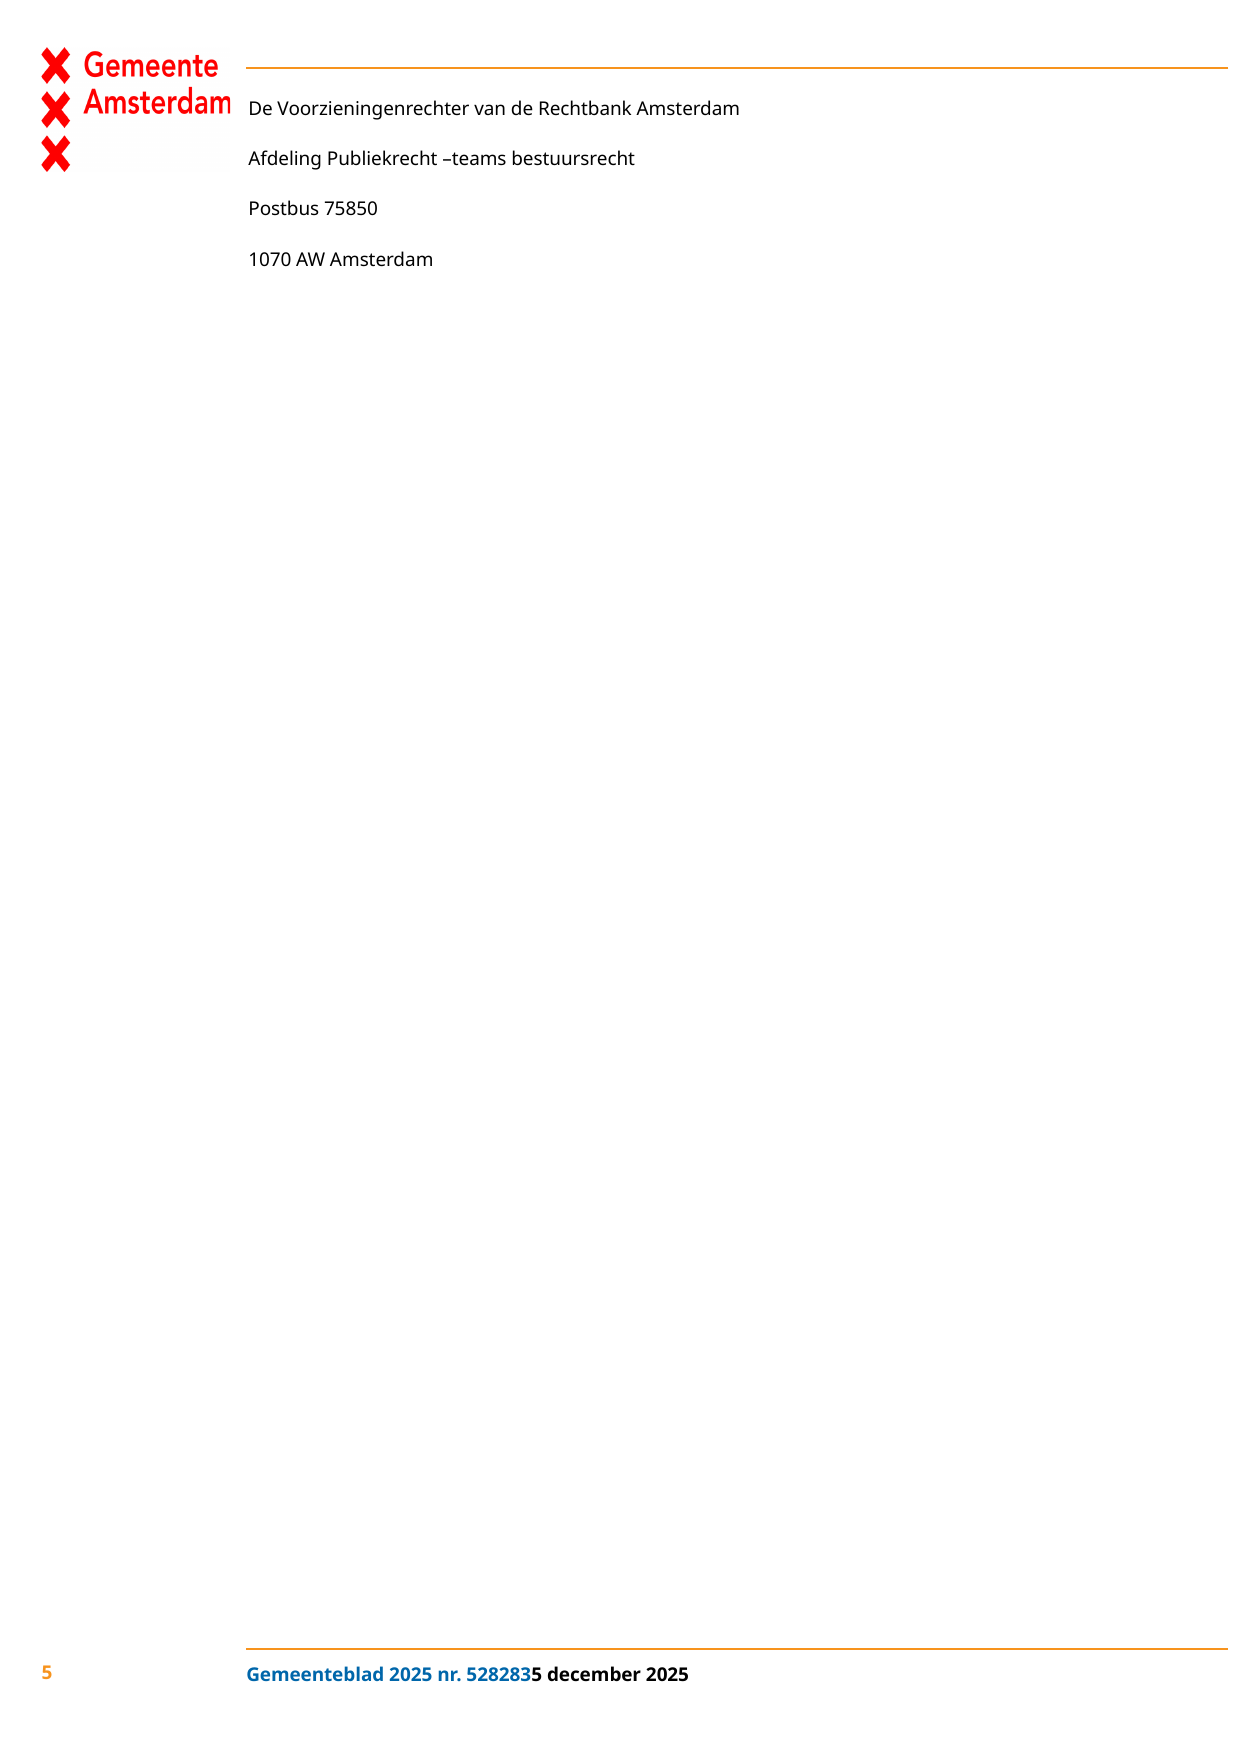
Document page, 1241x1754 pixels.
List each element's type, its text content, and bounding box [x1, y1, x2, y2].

text Postbus 75850 [248, 196, 1152, 221]
text 1070 AW Amsterdam [248, 246, 1152, 272]
picture [41, 47, 231, 172]
text De Voorzieningenrechter van de Rechtbank Amsterdam [248, 95, 1152, 121]
text Afdeling Publiekrecht –teams bestuursrecht [248, 145, 1152, 171]
